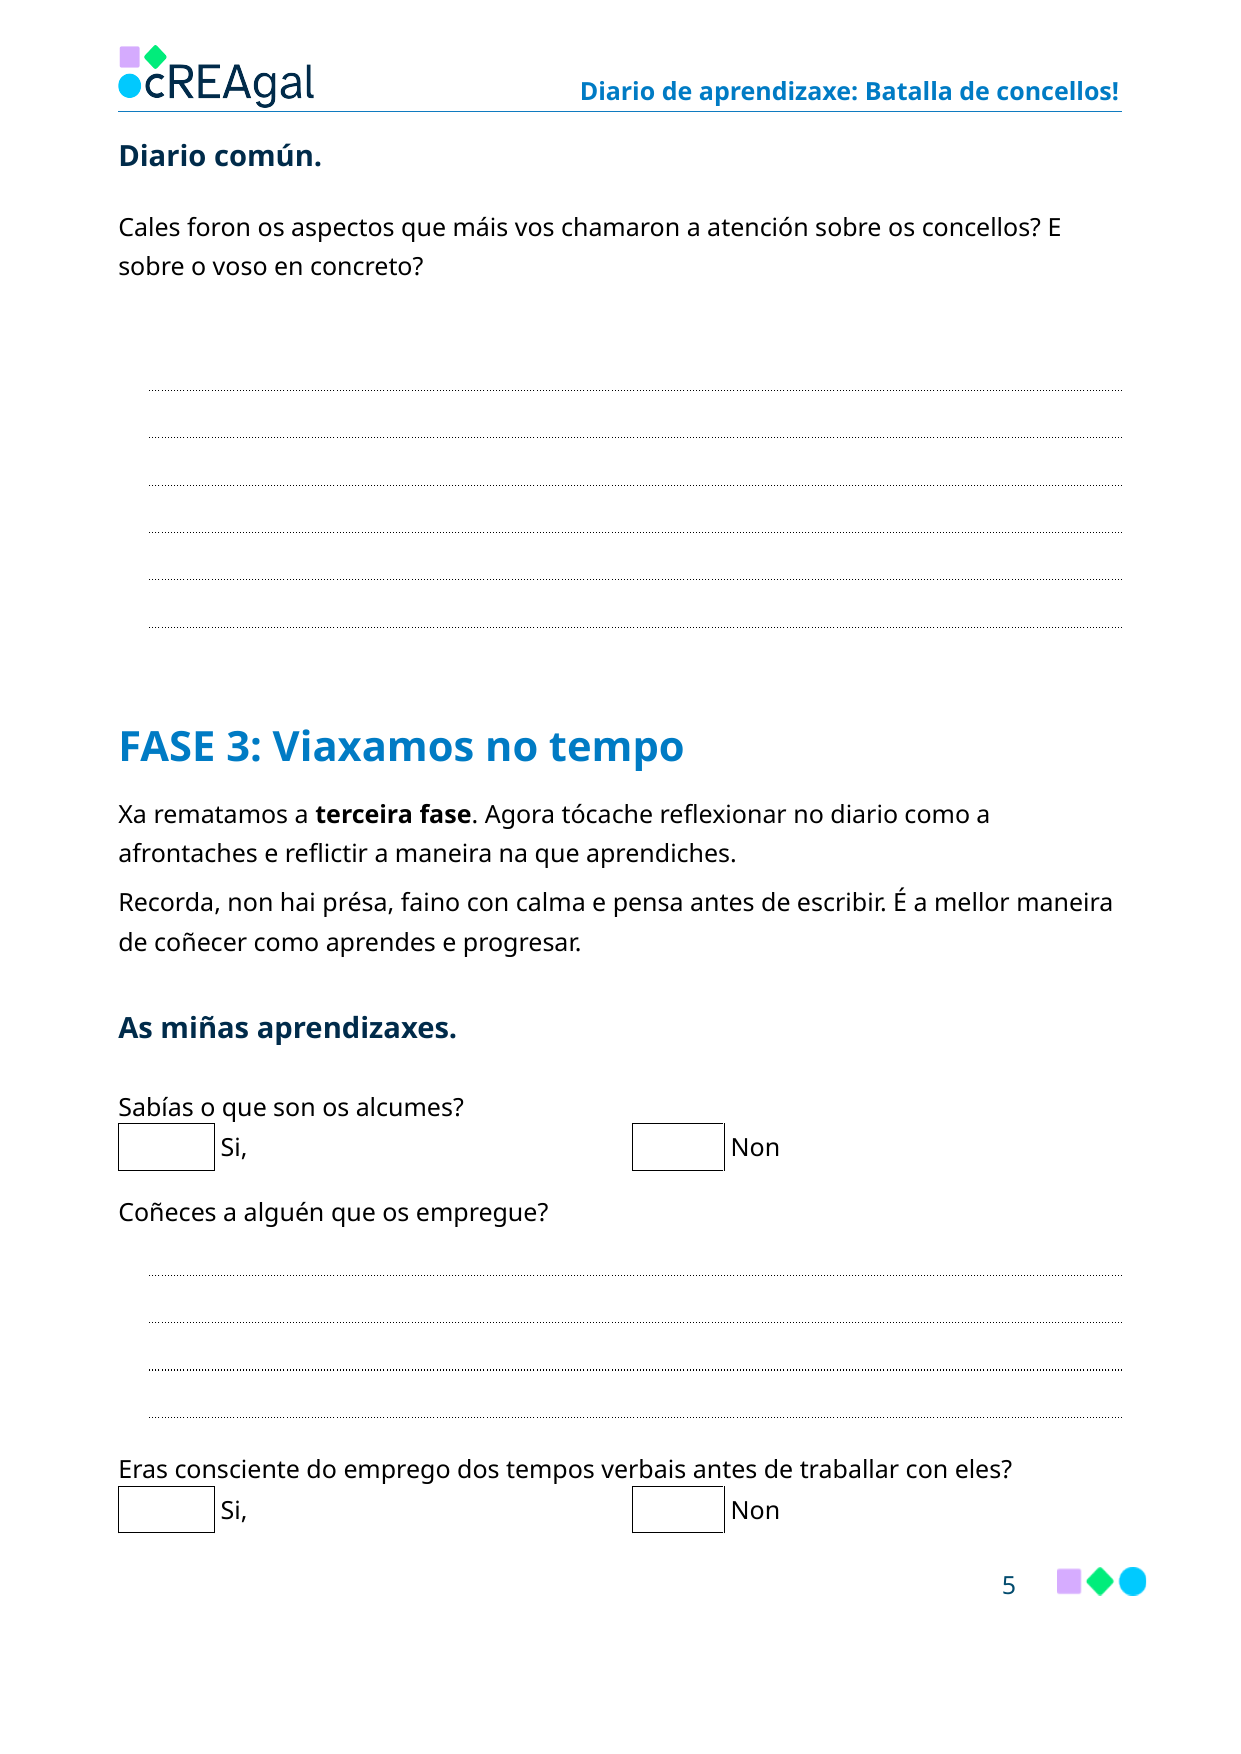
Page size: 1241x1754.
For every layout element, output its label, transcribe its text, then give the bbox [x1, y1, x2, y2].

text Xa rematamos a terceira fase. Agora tócache reflexionar no diario como a afrontaches e reflictir a maneira na que aprendiches. [118, 796, 1122, 869]
subtitle FASE 3: Viaxamos no tempo [118, 717, 1122, 773]
text Eras consciente do emprego dos tempos verbais antes de traballar con eles? [118, 1452, 1122, 1486]
table_header [633, 1124, 723, 1170]
text Cales foron os aspectos que máis vos chamaron a atención sobre os concellos? E sobre o voso en concreto? [118, 210, 1122, 283]
table_cell [148, 486, 1122, 533]
table_cell [148, 1323, 1122, 1371]
table_cell [148, 1371, 1122, 1418]
table_header [633, 1487, 723, 1532]
table_header Non [725, 1486, 1144, 1533]
text Recorda, non hai présa, faino con calma e pensa antes de escribir. É a mellor maneira de coñecer como aprendes e progresar. [118, 885, 1122, 958]
table_cell [148, 439, 1122, 486]
picture [1137, 1567, 1147, 1578]
subtitle Diario común. [118, 135, 1122, 175]
table_header [148, 344, 1122, 391]
table_header [119, 1487, 214, 1532]
table_cell [148, 580, 1122, 628]
text Coñeces a alguén que os empregue? [118, 1194, 1122, 1229]
subtitle As miñas aprendizaxes. [118, 1008, 1122, 1047]
table_cell [148, 1276, 1122, 1323]
table_header Non [725, 1123, 1144, 1171]
table_cell [148, 533, 1122, 580]
table_header Si, [215, 1486, 632, 1533]
table_cell [148, 391, 1122, 438]
table_header Si, [215, 1123, 632, 1171]
table_header [148, 1229, 1122, 1276]
text Sabías o que son os alcumes? [118, 1089, 1122, 1123]
table_header [119, 1124, 214, 1170]
picture [118, 45, 314, 108]
picture [1057, 1567, 1130, 1596]
picture [1136, 1584, 1147, 1596]
